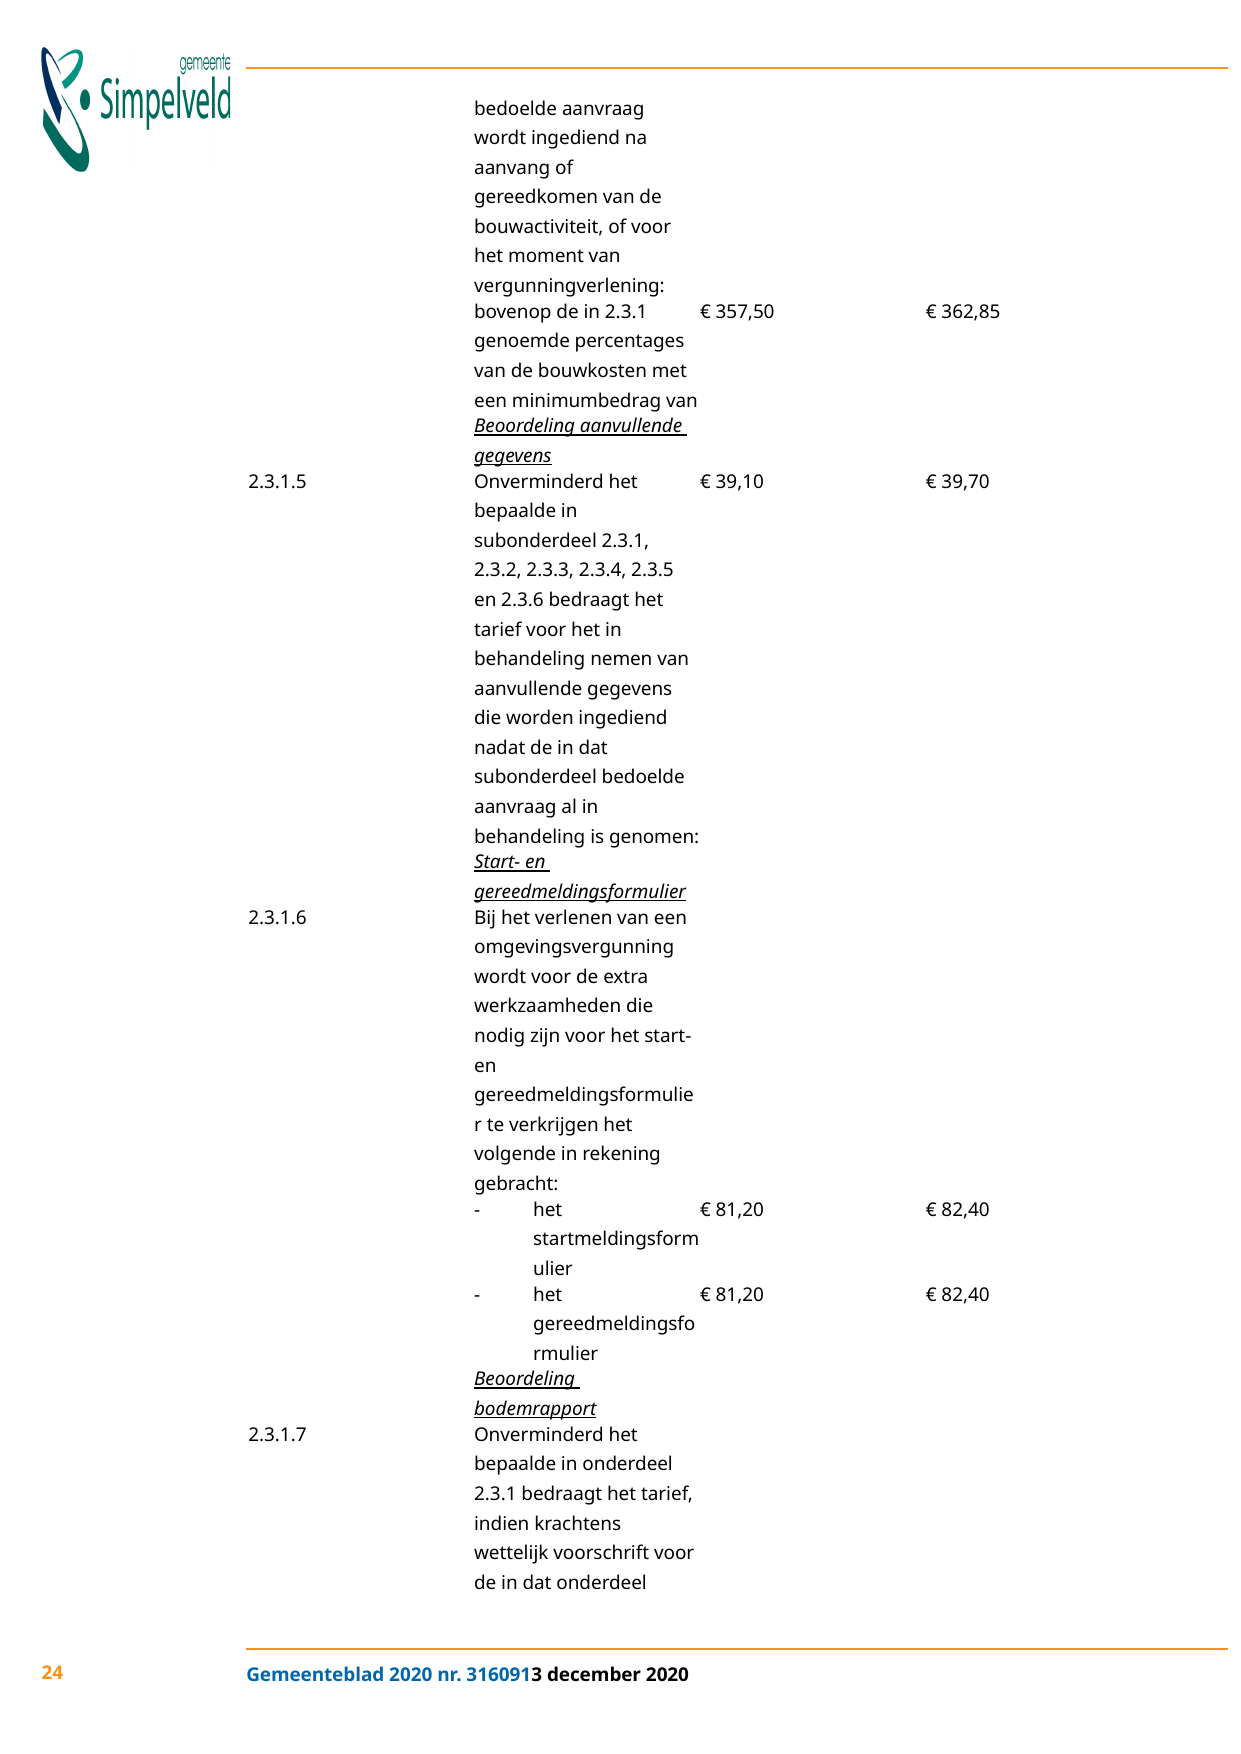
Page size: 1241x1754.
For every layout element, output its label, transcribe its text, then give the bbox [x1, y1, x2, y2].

table_cell € 362,85 [926, 298, 1152, 412]
table_cell 2.3.1.6 [248, 904, 474, 1196]
table_cell € 82,40 [926, 1281, 1152, 1366]
table_cell [248, 95, 474, 298]
table_cell [700, 95, 926, 298]
table_cell [248, 298, 474, 412]
table_cell het gereedmeldingsformulier [474, 1281, 700, 1366]
table_cell [926, 95, 1152, 298]
table_cell [926, 904, 1152, 1196]
table_cell € 81,20 [700, 1281, 926, 1366]
table_cell € 81,20 [700, 1196, 926, 1281]
table_cell [926, 849, 1152, 904]
table_cell € 39,70 [926, 468, 1152, 848]
table_cell het startmeldingsformulier [474, 1196, 700, 1281]
table_cell bovenop de in 2.3.1 genoemde percentages van de bouwkosten met een minimumbedrag van [474, 298, 700, 412]
table_cell [700, 1421, 926, 1594]
table_cell [248, 1281, 474, 1366]
table_cell Start- en gereedmeldingsformulier [474, 849, 700, 904]
table_cell [248, 849, 474, 904]
table_cell [248, 413, 474, 468]
table_cell [248, 1196, 474, 1281]
table_cell [700, 1366, 926, 1421]
table_cell € 357,50 [700, 298, 926, 412]
table_cell € 39,10 [700, 468, 926, 848]
table_cell bedoelde aanvraag wordt ingediend na aanvang of gereedkomen van de bouwactiviteit, of voor het moment van vergunningverlening: [474, 95, 700, 298]
table_cell [926, 413, 1152, 468]
table_cell [700, 849, 926, 904]
picture [41, 47, 231, 172]
table_cell € 82,40 [926, 1196, 1152, 1281]
table_cell Beoordeling aanvullende gegevens [474, 413, 700, 468]
table_cell [926, 1421, 1152, 1594]
table_cell Beoordeling bodemrapport [474, 1366, 700, 1421]
table_cell Onverminderd het bepaalde in onderdeel 2.3.1 bedraagt het tarief, indien krachtens wettelijk voorschrift voor de in dat onderdeel [474, 1421, 700, 1594]
table_cell Onverminderd het bepaalde in subonderdeel 2.3.1, 2.3.2, 2.3.3, 2.3.4, 2.3.5 en 2.3.6 bedraagt het tarief voor het in behandeling nemen van aanvullende gegevens die worden ingediend nadat de in dat subonderdeel bedoelde aanvraag al in behandeling is genomen: [474, 468, 700, 848]
table_cell Bij het verlenen van een omgevingsvergunning wordt voor de extra werkzaamheden die nodig zijn voor het start- en gereedmeldingsformulier te verkrijgen het volgende in rekening gebracht: [474, 904, 700, 1196]
table_cell [700, 413, 926, 468]
table_cell [926, 1366, 1152, 1421]
table_cell [248, 1366, 474, 1421]
table_cell 2.3.1.7 [248, 1421, 474, 1594]
table_cell 2.3.1.5 [248, 468, 474, 848]
table_cell [700, 904, 926, 1196]
